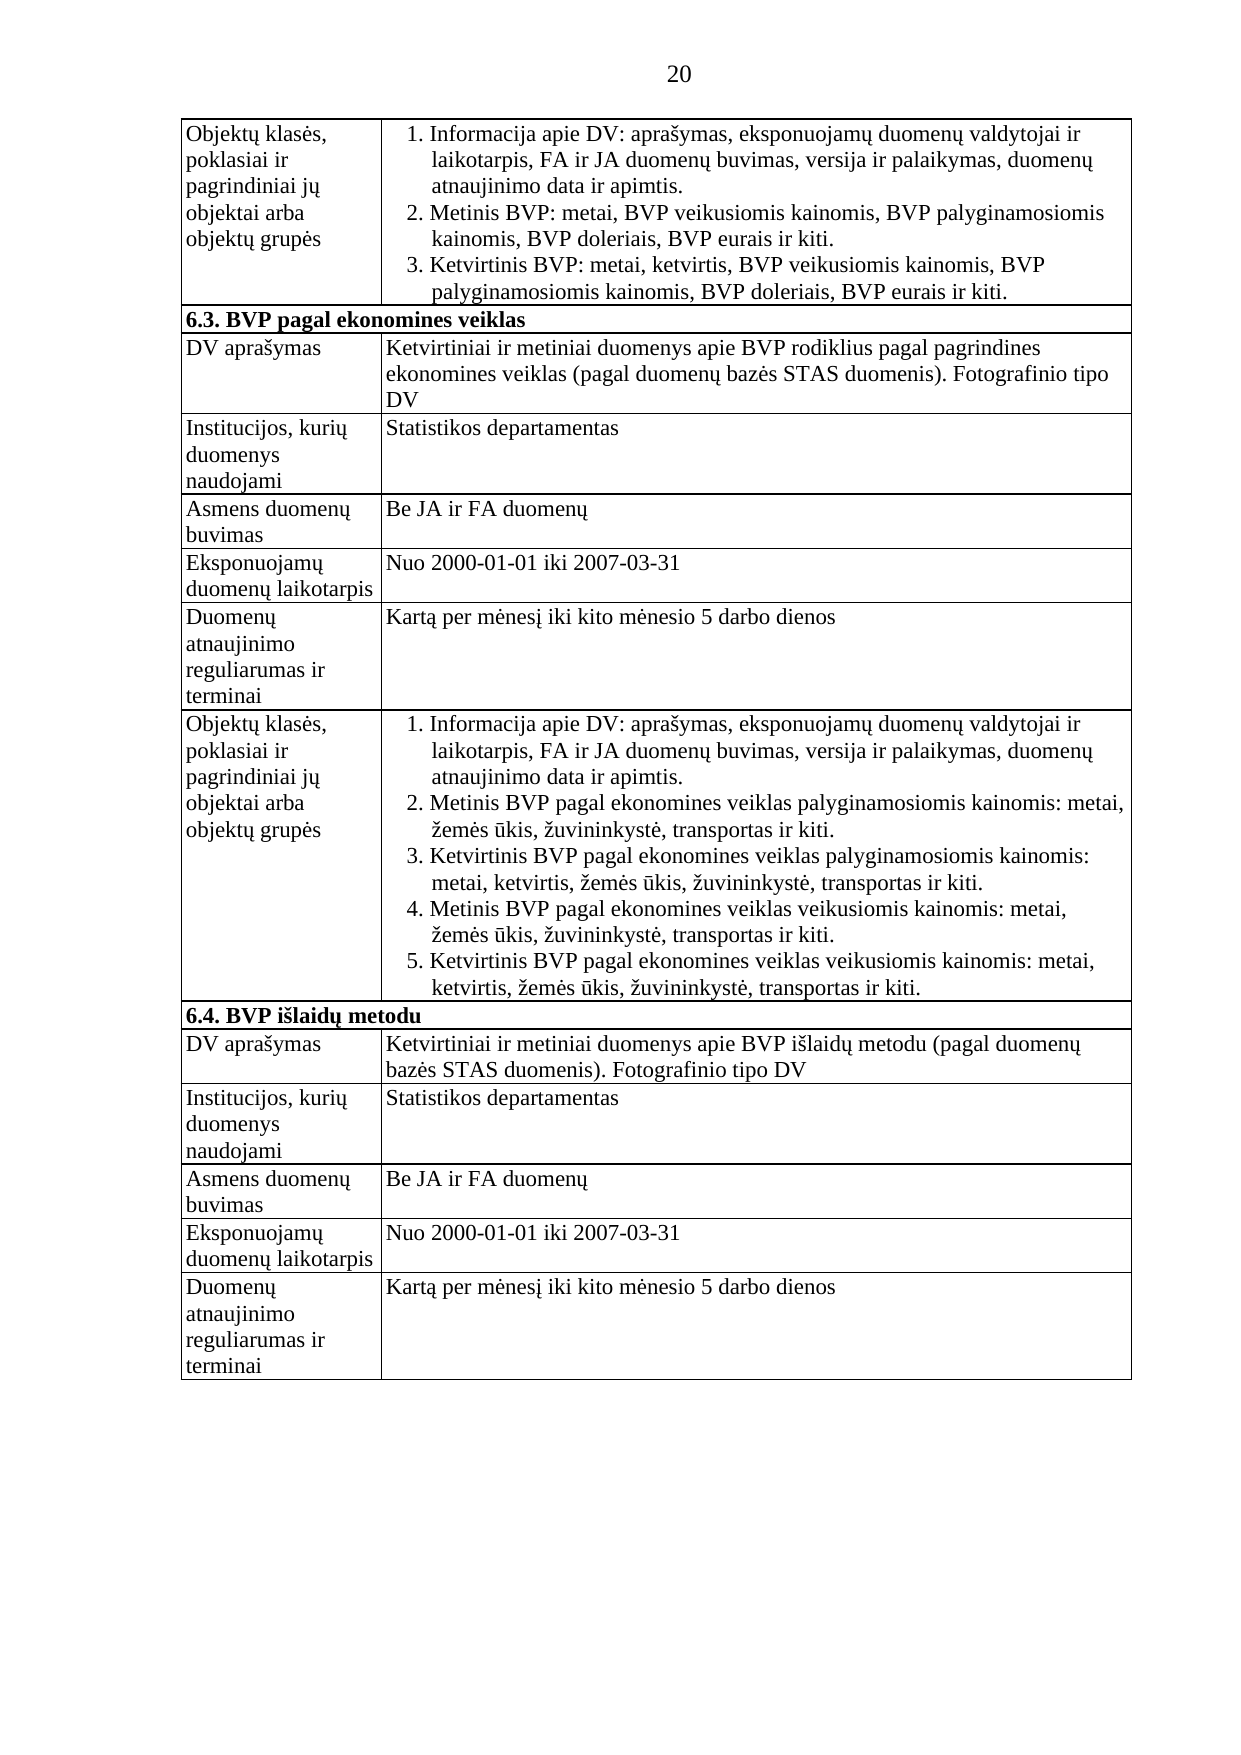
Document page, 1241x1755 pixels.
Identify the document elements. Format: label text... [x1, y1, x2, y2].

table_cell Objektų klasės, poklasiai ir pagrindiniai jų objektai arba objektų grupės [182, 711, 381, 1000]
table_cell Objektų klasės, poklasiai ir pagrindiniai jų objektai arba objektų grupės [182, 120, 381, 304]
table_cell DV aprašymas [182, 1030, 381, 1082]
table_cell DV aprašymas [182, 334, 381, 413]
table_cell Statistikos departamentas [382, 414, 1131, 493]
table_cell Nuo 2000-01-01 iki 2007-03-31 [382, 549, 1131, 602]
table_cell Eksponuojamų duomenų laikotarpis [182, 549, 381, 602]
table_cell Ketvirtiniai ir metiniai duomenys apie BVP išlaidų metodu (pagal duomenų bazės STAS duomenis). Fotografinio tipo DV [382, 1030, 1131, 1082]
table_cell Asmens duomenų buvimas [182, 1165, 381, 1217]
table_cell Kartą per mėnesį iki kito mėnesio 5 darbo dienos [382, 603, 1131, 709]
table_cell Duomenų atnaujinimo reguliarumas ir terminai [182, 1273, 381, 1379]
table_cell Asmens duomenų buvimas [182, 495, 381, 548]
table_cell Ketvirtiniai ir metiniai duomenys apie BVP rodiklius pagal pagrindines ekonomines veiklas (pagal duomenų bazės STAS duomenis). Fotografinio tipo DV [382, 334, 1131, 413]
table_cell Statistikos departamentas [382, 1084, 1131, 1163]
table_cell Nuo 2000-01-01 iki 2007-03-31 [382, 1219, 1131, 1272]
table_cell Kartą per mėnesį iki kito mėnesio 5 darbo dienos [382, 1273, 1131, 1379]
table_cell 6.4. BVP išlaidų metodu [182, 1002, 1131, 1028]
table_cell Be JA ir FA duomenų [382, 495, 1131, 548]
table_cell Eksponuojamų duomenų laikotarpis [182, 1219, 381, 1272]
table_cell 1. Informacija apie DV: aprašymas, eksponuojamų duomenų valdytojai ir laikotarpis, FA ir JA duomenų buvimas, versija ir palaikymas, duomenų atnaujinimo data ir apimtis. 2. Metinis BVP: metai, BVP veikusiomis kainomis, BVP palyginamosiomis kainomis, BVP doleriais, BVP eurais ir kiti. 3. Ketvirtinis BVP: metai, ketvirtis, BVP veikusiomis kainomis, BVP palyginamosiomis kainomis, BVP doleriais, BVP eurais ir kiti. [382, 120, 1131, 304]
table_cell Be JA ir FA duomenų [382, 1165, 1131, 1217]
table_cell 6.3. BVP pagal ekonomines veiklas [182, 306, 1131, 332]
table_cell Institucijos, kurių duomenys naudojami [182, 414, 381, 493]
table_cell Institucijos, kurių duomenys naudojami [182, 1084, 381, 1163]
table_cell Duomenų atnaujinimo reguliarumas ir terminai [182, 603, 381, 709]
table_cell 1. Informacija apie DV: aprašymas, eksponuojamų duomenų valdytojai ir laikotarpis, FA ir JA duomenų buvimas, versija ir palaikymas, duomenų atnaujinimo data ir apimtis. 2. Metinis BVP pagal ekonomines veiklas palyginamosiomis kainomis: metai, žemės ūkis, žuvininkystė, transportas ir kiti. 3. Ketvirtinis BVP pagal ekonomines veiklas palyginamosiomis kainomis: metai, ketvirtis, žemės ūkis, žuvininkystė, transportas ir kiti. 4. Metinis BVP pagal ekonomines veiklas veikusiomis kainomis: metai, žemės ūkis, žuvininkystė, transportas ir kiti. 5. Ketvirtinis BVP pagal ekonomines veiklas veikusiomis kainomis: metai, ketvirtis, žemės ūkis, žuvininkystė, transportas ir kiti. [382, 711, 1131, 1000]
